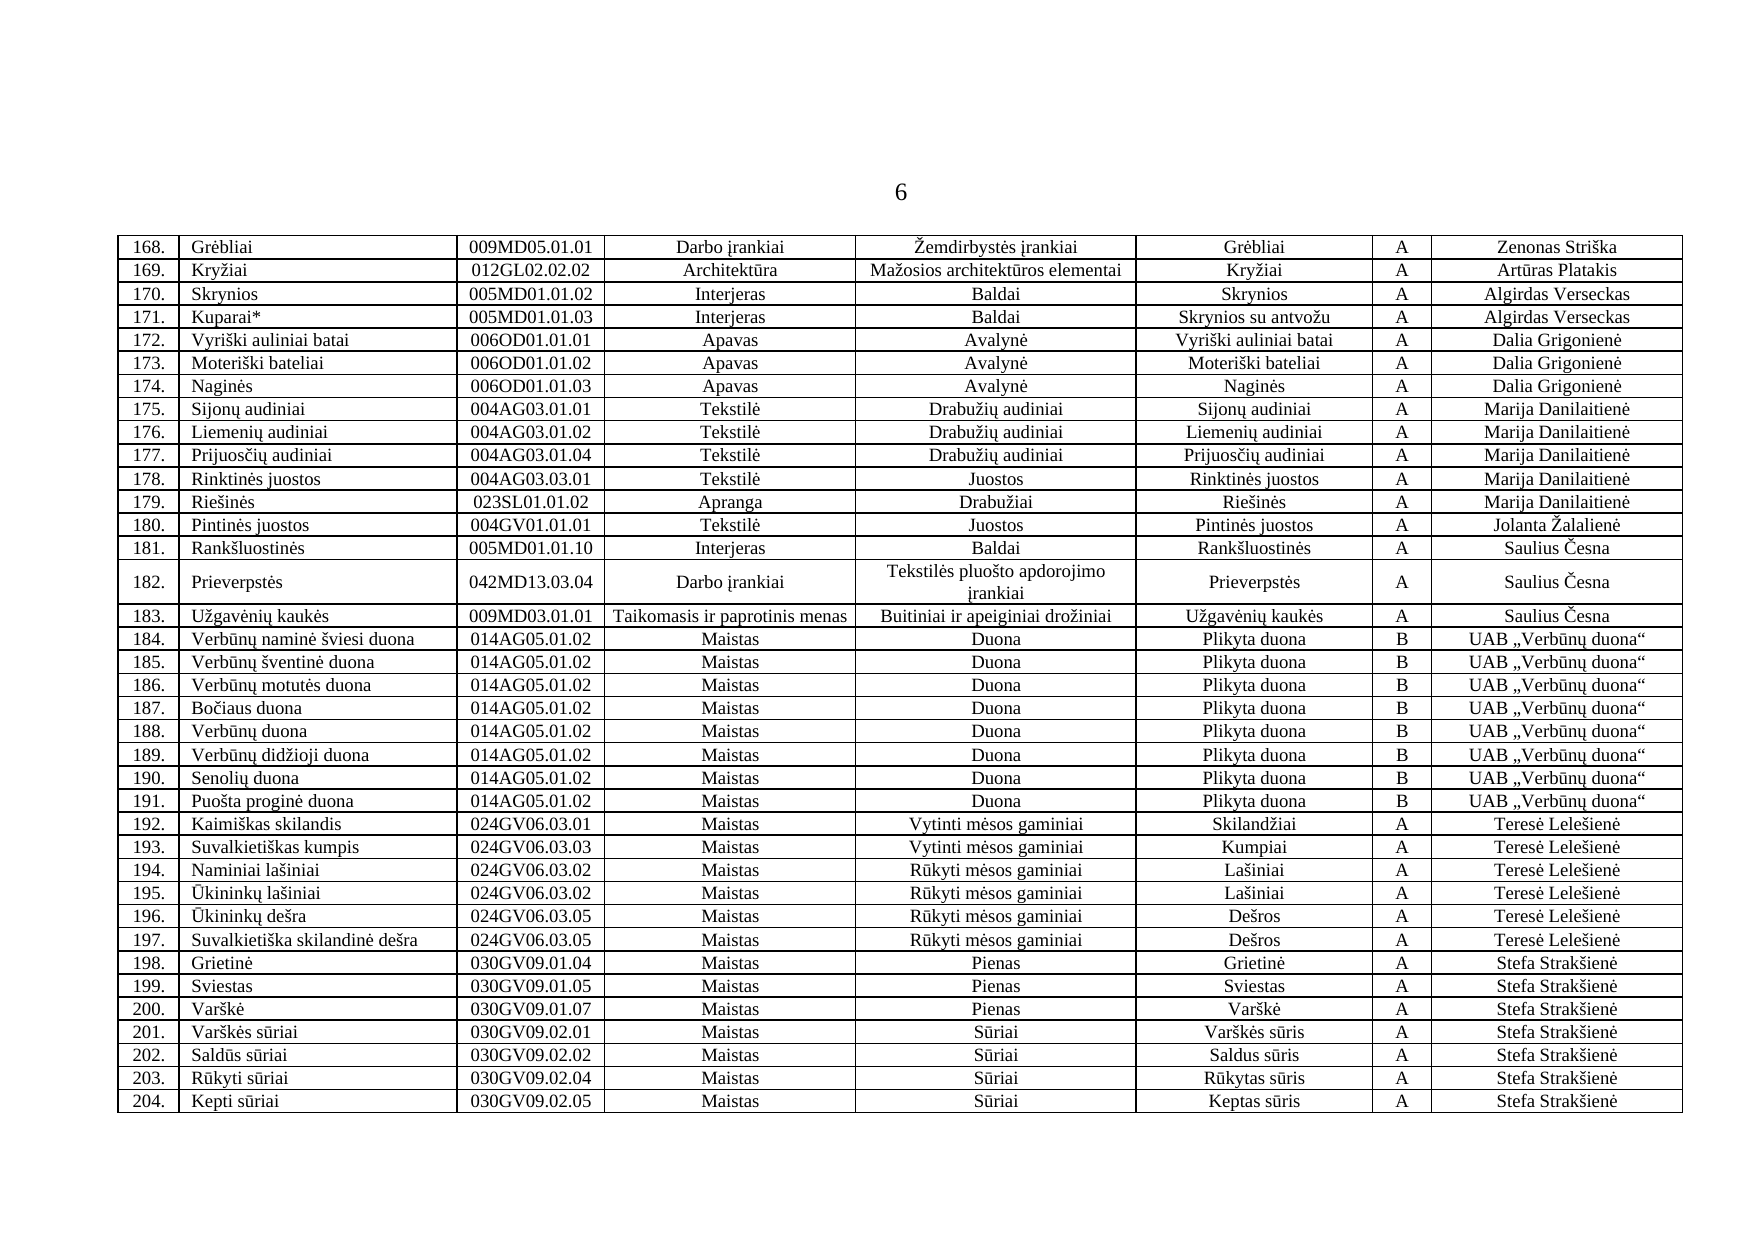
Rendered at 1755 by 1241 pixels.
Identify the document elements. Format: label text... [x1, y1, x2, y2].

table_cell 005MD01.01.03 [458, 306, 604, 327]
table_cell Buitiniai ir apeiginiai drožiniai [856, 605, 1135, 626]
table_cell 176. [119, 421, 178, 443]
table_cell Darbo įrankiai [605, 560, 855, 603]
table_cell 177. [119, 445, 178, 466]
table_cell UAB „Verbūnų duona“ [1432, 767, 1682, 788]
table_cell Maistas [605, 952, 855, 973]
table_cell Maistas [605, 1090, 855, 1112]
table_cell A [1373, 859, 1431, 881]
table_cell 182. [119, 560, 178, 603]
table_cell Kaimiškas skilandis [180, 813, 456, 834]
table_cell 185. [119, 651, 178, 672]
table_cell 030GV09.02.01 [458, 1021, 604, 1042]
table_cell Sūriai [856, 1090, 1135, 1112]
table_cell UAB „Verbūnų duona“ [1432, 790, 1682, 811]
table_cell Ūkininkų lašiniai [180, 882, 456, 904]
table_cell Pintinės juostos [180, 514, 456, 535]
table_cell Apavas [605, 329, 855, 350]
table_cell 024GV06.03.05 [458, 928, 604, 950]
table_cell Architektūra [605, 260, 855, 281]
table_cell A [1373, 491, 1431, 512]
table_cell Kryžiai [180, 260, 456, 281]
table_cell Varškė [180, 998, 456, 1019]
table_cell 004AG03.03.01 [458, 468, 604, 489]
table_cell A [1373, 560, 1431, 603]
table_cell 204. [119, 1090, 178, 1112]
table_cell Stefa Strakšienė [1432, 1067, 1682, 1089]
table_cell Teresė Lelešienė [1432, 928, 1682, 950]
table_cell UAB „Verbūnų duona“ [1432, 651, 1682, 672]
table_cell Marija Danilaitienė [1432, 468, 1682, 489]
table_cell 009MD05.01.01 [458, 236, 604, 258]
table_cell B [1373, 743, 1431, 765]
table_cell Maistas [605, 998, 855, 1019]
table_cell Maistas [605, 836, 855, 857]
table_cell Vytinti mėsos gaminiai [856, 813, 1135, 834]
table_cell Maistas [605, 767, 855, 788]
table_cell A [1373, 468, 1431, 489]
table_cell A [1373, 1067, 1431, 1089]
table_cell Maistas [605, 928, 855, 950]
table_cell Stefa Strakšienė [1432, 1044, 1682, 1066]
table_cell 191. [119, 790, 178, 811]
table_cell Verbūnų motutės duona [180, 674, 456, 696]
table_cell 005MD01.01.10 [458, 537, 604, 558]
table_cell Duona [856, 790, 1135, 811]
table_cell Maistas [605, 628, 855, 649]
table_cell 184. [119, 628, 178, 649]
table_cell Varškės sūris [1137, 1021, 1372, 1042]
table_cell A [1373, 1090, 1431, 1112]
table_cell Užgavėnių kaukės [180, 605, 456, 626]
table_cell Stefa Strakšienė [1432, 998, 1682, 1019]
table_cell UAB „Verbūnų duona“ [1432, 697, 1682, 719]
table_cell 030GV09.01.05 [458, 975, 604, 996]
table_cell Naginės [180, 375, 456, 397]
table_cell Pienas [856, 952, 1135, 973]
table_cell Juostos [856, 514, 1135, 535]
table_cell Varškė [1137, 998, 1372, 1019]
table_cell Rūkyti mėsos gaminiai [856, 905, 1135, 927]
table_cell 180. [119, 514, 178, 535]
table_cell Kumpiai [1137, 836, 1372, 857]
table_cell Rūkyti mėsos gaminiai [856, 859, 1135, 881]
table_cell A [1373, 260, 1431, 281]
table_cell A [1373, 882, 1431, 904]
table_cell 005MD01.01.02 [458, 283, 604, 304]
table_cell 178. [119, 468, 178, 489]
table_cell Algirdas Verseckas [1432, 283, 1682, 304]
table_cell Saulius Česna [1432, 537, 1682, 558]
table_cell Drabužių audiniai [856, 398, 1135, 420]
table_cell Plikyta duona [1137, 720, 1372, 742]
table_cell 187. [119, 697, 178, 719]
table_cell Taikomasis ir paprotinis menas [605, 605, 855, 626]
table_cell Maistas [605, 859, 855, 881]
table_cell Stefa Strakšienė [1432, 1021, 1682, 1042]
table_cell Suvalkietiškas kumpis [180, 836, 456, 857]
table_cell 183. [119, 605, 178, 626]
table_cell 193. [119, 836, 178, 857]
table_cell Baldai [856, 537, 1135, 558]
table_cell 014AG05.01.02 [458, 720, 604, 742]
table_cell Maistas [605, 790, 855, 811]
table_cell 196. [119, 905, 178, 927]
table_cell Saldūs sūriai [180, 1044, 456, 1066]
table_cell 009MD03.01.01 [458, 605, 604, 626]
table_cell A [1373, 283, 1431, 304]
table_cell Duona [856, 743, 1135, 765]
table_cell Tekstilė [605, 445, 855, 466]
table_cell Lašiniai [1137, 859, 1372, 881]
table_cell 006OD01.01.02 [458, 352, 604, 373]
table_cell 030GV09.02.05 [458, 1090, 604, 1112]
table_cell Pienas [856, 975, 1135, 996]
table_cell 192. [119, 813, 178, 834]
table_cell Duona [856, 651, 1135, 672]
table_cell Maistas [605, 1044, 855, 1066]
table_cell A [1373, 236, 1431, 258]
table_cell Stefa Strakšienė [1432, 1090, 1682, 1112]
table_cell 004AG03.01.02 [458, 421, 604, 443]
table_cell Jolanta Žalalienė [1432, 514, 1682, 535]
table_cell 024GV06.03.05 [458, 905, 604, 927]
table_cell Duona [856, 767, 1135, 788]
table_cell Grėbliai [1137, 236, 1372, 258]
table_cell Stefa Strakšienė [1432, 975, 1682, 996]
table_cell A [1373, 928, 1431, 950]
table_cell Duona [856, 674, 1135, 696]
table_cell Baldai [856, 306, 1135, 327]
table_cell Darbo įrankiai [605, 236, 855, 258]
table_cell Verbūnų duona [180, 720, 456, 742]
table_cell Prijuosčių audiniai [180, 445, 456, 466]
table_cell 194. [119, 859, 178, 881]
table_cell Maistas [605, 651, 855, 672]
table_cell Tekstilės pluošto apdorojimo įrankiai [856, 560, 1135, 603]
table_cell 179. [119, 491, 178, 512]
table_cell Baldai [856, 283, 1135, 304]
table_cell Dešros [1137, 928, 1372, 950]
table_cell Avalynė [856, 329, 1135, 350]
table_cell A [1373, 905, 1431, 927]
table_cell 030GV09.01.07 [458, 998, 604, 1019]
table_cell B [1373, 674, 1431, 696]
table_cell Drabužiai [856, 491, 1135, 512]
table_cell Maistas [605, 697, 855, 719]
table_cell A [1373, 605, 1431, 626]
table_cell 014AG05.01.02 [458, 790, 604, 811]
table_cell B [1373, 651, 1431, 672]
table_cell 014AG05.01.02 [458, 674, 604, 696]
table_cell B [1373, 790, 1431, 811]
table_cell 200. [119, 998, 178, 1019]
table_cell 186. [119, 674, 178, 696]
table_cell Suvalkietiška skilandinė dešra [180, 928, 456, 950]
table_cell Naginės [1137, 375, 1372, 397]
table_cell Vyriški auliniai batai [180, 329, 456, 350]
table_cell Saulius Česna [1432, 560, 1682, 603]
table_cell 014AG05.01.02 [458, 743, 604, 765]
table_cell Rankšluostinės [1137, 537, 1372, 558]
table_cell Užgavėnių kaukės [1137, 605, 1372, 626]
table_cell A [1373, 445, 1431, 466]
table_cell 024GV06.03.02 [458, 859, 604, 881]
table_cell 030GV09.02.04 [458, 1067, 604, 1089]
table_cell Lašiniai [1137, 882, 1372, 904]
table_cell Sviestas [1137, 975, 1372, 996]
table_cell 012GL02.02.02 [458, 260, 604, 281]
table_cell 174. [119, 375, 178, 397]
table_cell 004AG03.01.04 [458, 445, 604, 466]
table_cell Plikyta duona [1137, 674, 1372, 696]
table_cell Skilandžiai [1137, 813, 1372, 834]
table_cell Sijonų audiniai [1137, 398, 1372, 420]
table_cell Verbūnų naminė šviesi duona [180, 628, 456, 649]
table_cell Sviestas [180, 975, 456, 996]
table_cell Duona [856, 628, 1135, 649]
table_cell Rinktinės juostos [1137, 468, 1372, 489]
table_cell 030GV09.01.04 [458, 952, 604, 973]
table_cell Maistas [605, 720, 855, 742]
table_cell A [1373, 952, 1431, 973]
table_cell Tekstilė [605, 421, 855, 443]
table_cell Plikyta duona [1137, 767, 1372, 788]
table_cell Moteriški bateliai [180, 352, 456, 373]
table_cell Sijonų audiniai [180, 398, 456, 420]
table_cell 014AG05.01.02 [458, 767, 604, 788]
table_cell A [1373, 514, 1431, 535]
table_cell Keptas sūris [1137, 1090, 1372, 1112]
table_cell Apranga [605, 491, 855, 512]
table_cell 190. [119, 767, 178, 788]
table_cell 023SL01.01.02 [458, 491, 604, 512]
table_cell 195. [119, 882, 178, 904]
table_cell 168. [119, 236, 178, 258]
table_cell Grėbliai [180, 236, 456, 258]
table_cell UAB „Verbūnų duona“ [1432, 720, 1682, 742]
table_cell Teresė Lelešienė [1432, 882, 1682, 904]
table_cell A [1373, 813, 1431, 834]
table_cell Grietinė [180, 952, 456, 973]
table_cell Ūkininkų dešra [180, 905, 456, 927]
table_cell 201. [119, 1021, 178, 1042]
table_cell 188. [119, 720, 178, 742]
table_cell 014AG05.01.02 [458, 651, 604, 672]
table_cell Maistas [605, 813, 855, 834]
table_cell Maistas [605, 1067, 855, 1089]
table_cell Marija Danilaitienė [1432, 445, 1682, 466]
table_cell Dalia Grigonienė [1432, 352, 1682, 373]
table_cell B [1373, 767, 1431, 788]
table_cell Senolių duona [180, 767, 456, 788]
table_cell 030GV09.02.02 [458, 1044, 604, 1066]
table_cell Maistas [605, 1021, 855, 1042]
table_cell Maistas [605, 882, 855, 904]
table_cell A [1373, 329, 1431, 350]
table_cell Tekstilė [605, 514, 855, 535]
table_cell Drabužių audiniai [856, 421, 1135, 443]
table_cell Dalia Grigonienė [1432, 375, 1682, 397]
table_cell Teresė Lelešienė [1432, 859, 1682, 881]
table_cell Riešinės [180, 491, 456, 512]
table_cell 173. [119, 352, 178, 373]
table_cell Saldus sūris [1137, 1044, 1372, 1066]
table_cell Kuparai* [180, 306, 456, 327]
table_cell Zenonas Striška [1432, 236, 1682, 258]
table_cell A [1373, 998, 1431, 1019]
table_cell Varškės sūriai [180, 1021, 456, 1042]
table_cell 170. [119, 283, 178, 304]
table_cell Marija Danilaitienė [1432, 491, 1682, 512]
table_cell Tekstilė [605, 398, 855, 420]
table_cell 181. [119, 537, 178, 558]
table_cell Maistas [605, 905, 855, 927]
table_cell Apavas [605, 375, 855, 397]
table_cell Drabužių audiniai [856, 445, 1135, 466]
table_cell A [1373, 306, 1431, 327]
table_cell Teresė Lelešienė [1432, 836, 1682, 857]
table_cell Plikyta duona [1137, 697, 1372, 719]
table_cell Bočiaus duona [180, 697, 456, 719]
table_cell Plikyta duona [1137, 628, 1372, 649]
table_cell Maistas [605, 975, 855, 996]
table_cell Algirdas Verseckas [1432, 306, 1682, 327]
table_cell Marija Danilaitienė [1432, 421, 1682, 443]
table_cell A [1373, 352, 1431, 373]
table_cell Puošta proginė duona [180, 790, 456, 811]
table_cell Rūkyti mėsos gaminiai [856, 928, 1135, 950]
table_cell UAB „Verbūnų duona“ [1432, 674, 1682, 696]
table_cell Pienas [856, 998, 1135, 1019]
table_cell Liemenių audiniai [1137, 421, 1372, 443]
table_cell 203. [119, 1067, 178, 1089]
table_cell 006OD01.01.03 [458, 375, 604, 397]
table_cell Kepti sūriai [180, 1090, 456, 1112]
table_cell Juostos [856, 468, 1135, 489]
table_cell 169. [119, 260, 178, 281]
table_cell 042MD13.03.04 [458, 560, 604, 603]
table_cell 024GV06.03.03 [458, 836, 604, 857]
table_cell A [1373, 975, 1431, 996]
table_cell Avalynė [856, 352, 1135, 373]
table_cell 024GV06.03.01 [458, 813, 604, 834]
table_cell Rinktinės juostos [180, 468, 456, 489]
table_cell B [1373, 697, 1431, 719]
table_cell Vyriški auliniai batai [1137, 329, 1372, 350]
table_cell Interjeras [605, 537, 855, 558]
table_cell Skrynios [1137, 283, 1372, 304]
table_cell 171. [119, 306, 178, 327]
table_cell 006OD01.01.01 [458, 329, 604, 350]
table_cell Prieverpstės [180, 560, 456, 603]
table_cell 004GV01.01.01 [458, 514, 604, 535]
table_cell Sūriai [856, 1067, 1135, 1089]
table_cell 172. [119, 329, 178, 350]
table_cell A [1373, 398, 1431, 420]
table_cell 202. [119, 1044, 178, 1066]
table_cell UAB „Verbūnų duona“ [1432, 628, 1682, 649]
table_cell 189. [119, 743, 178, 765]
table_cell 199. [119, 975, 178, 996]
table_cell Prieverpstės [1137, 560, 1372, 603]
table_cell 014AG05.01.02 [458, 697, 604, 719]
table_cell A [1373, 836, 1431, 857]
table_cell Žemdirbystės įrankiai [856, 236, 1135, 258]
table_cell Dalia Grigonienė [1432, 329, 1682, 350]
table_cell Moteriški bateliai [1137, 352, 1372, 373]
table_cell Sūriai [856, 1021, 1135, 1042]
table_cell Grietinė [1137, 952, 1372, 973]
table_cell Avalynė [856, 375, 1135, 397]
table_cell Vytinti mėsos gaminiai [856, 836, 1135, 857]
table_cell A [1373, 375, 1431, 397]
table_cell Teresė Lelešienė [1432, 905, 1682, 927]
table_cell Rūkyti sūriai [180, 1067, 456, 1089]
table_cell 024GV06.03.02 [458, 882, 604, 904]
table_cell Plikyta duona [1137, 790, 1372, 811]
table_cell Interjeras [605, 306, 855, 327]
table_cell B [1373, 720, 1431, 742]
table_cell Mažosios architektūros elementai [856, 260, 1135, 281]
table_cell Verbūnų šventinė duona [180, 651, 456, 672]
table_cell Plikyta duona [1137, 743, 1372, 765]
table_cell A [1373, 1021, 1431, 1042]
table_cell Sūriai [856, 1044, 1135, 1066]
table_cell Naminiai lašiniai [180, 859, 456, 881]
table_cell Verbūnų didžioji duona [180, 743, 456, 765]
table_cell Artūras Platakis [1432, 260, 1682, 281]
table_cell B [1373, 628, 1431, 649]
table_cell Stefa Strakšienė [1432, 952, 1682, 973]
table_cell Riešinės [1137, 491, 1372, 512]
table_cell Maistas [605, 674, 855, 696]
table_cell A [1373, 1044, 1431, 1066]
table_cell Prijuosčių audiniai [1137, 445, 1372, 466]
table_cell Apavas [605, 352, 855, 373]
table_cell Interjeras [605, 283, 855, 304]
table_cell Pintinės juostos [1137, 514, 1372, 535]
table_cell Dešros [1137, 905, 1372, 927]
table_cell Tekstilė [605, 468, 855, 489]
table_cell Rankšluostinės [180, 537, 456, 558]
table_cell A [1373, 421, 1431, 443]
table_cell Plikyta duona [1137, 651, 1372, 672]
table_cell Duona [856, 697, 1135, 719]
table_cell Skrynios [180, 283, 456, 304]
table_cell 175. [119, 398, 178, 420]
table_cell Rūkyti mėsos gaminiai [856, 882, 1135, 904]
table_cell Duona [856, 720, 1135, 742]
table_cell Skrynios su antvožu [1137, 306, 1372, 327]
table_cell Kryžiai [1137, 260, 1372, 281]
table_cell A [1373, 537, 1431, 558]
table_cell Rūkytas sūris [1137, 1067, 1372, 1089]
table_cell UAB „Verbūnų duona“ [1432, 743, 1682, 765]
table_cell 197. [119, 928, 178, 950]
table_cell 004AG03.01.01 [458, 398, 604, 420]
table_cell Maistas [605, 743, 855, 765]
table_cell 198. [119, 952, 178, 973]
table_cell 014AG05.01.02 [458, 628, 604, 649]
table_cell Saulius Česna [1432, 605, 1682, 626]
table_cell Liemenių audiniai [180, 421, 456, 443]
table_cell Marija Danilaitienė [1432, 398, 1682, 420]
table_cell Teresė Lelešienė [1432, 813, 1682, 834]
